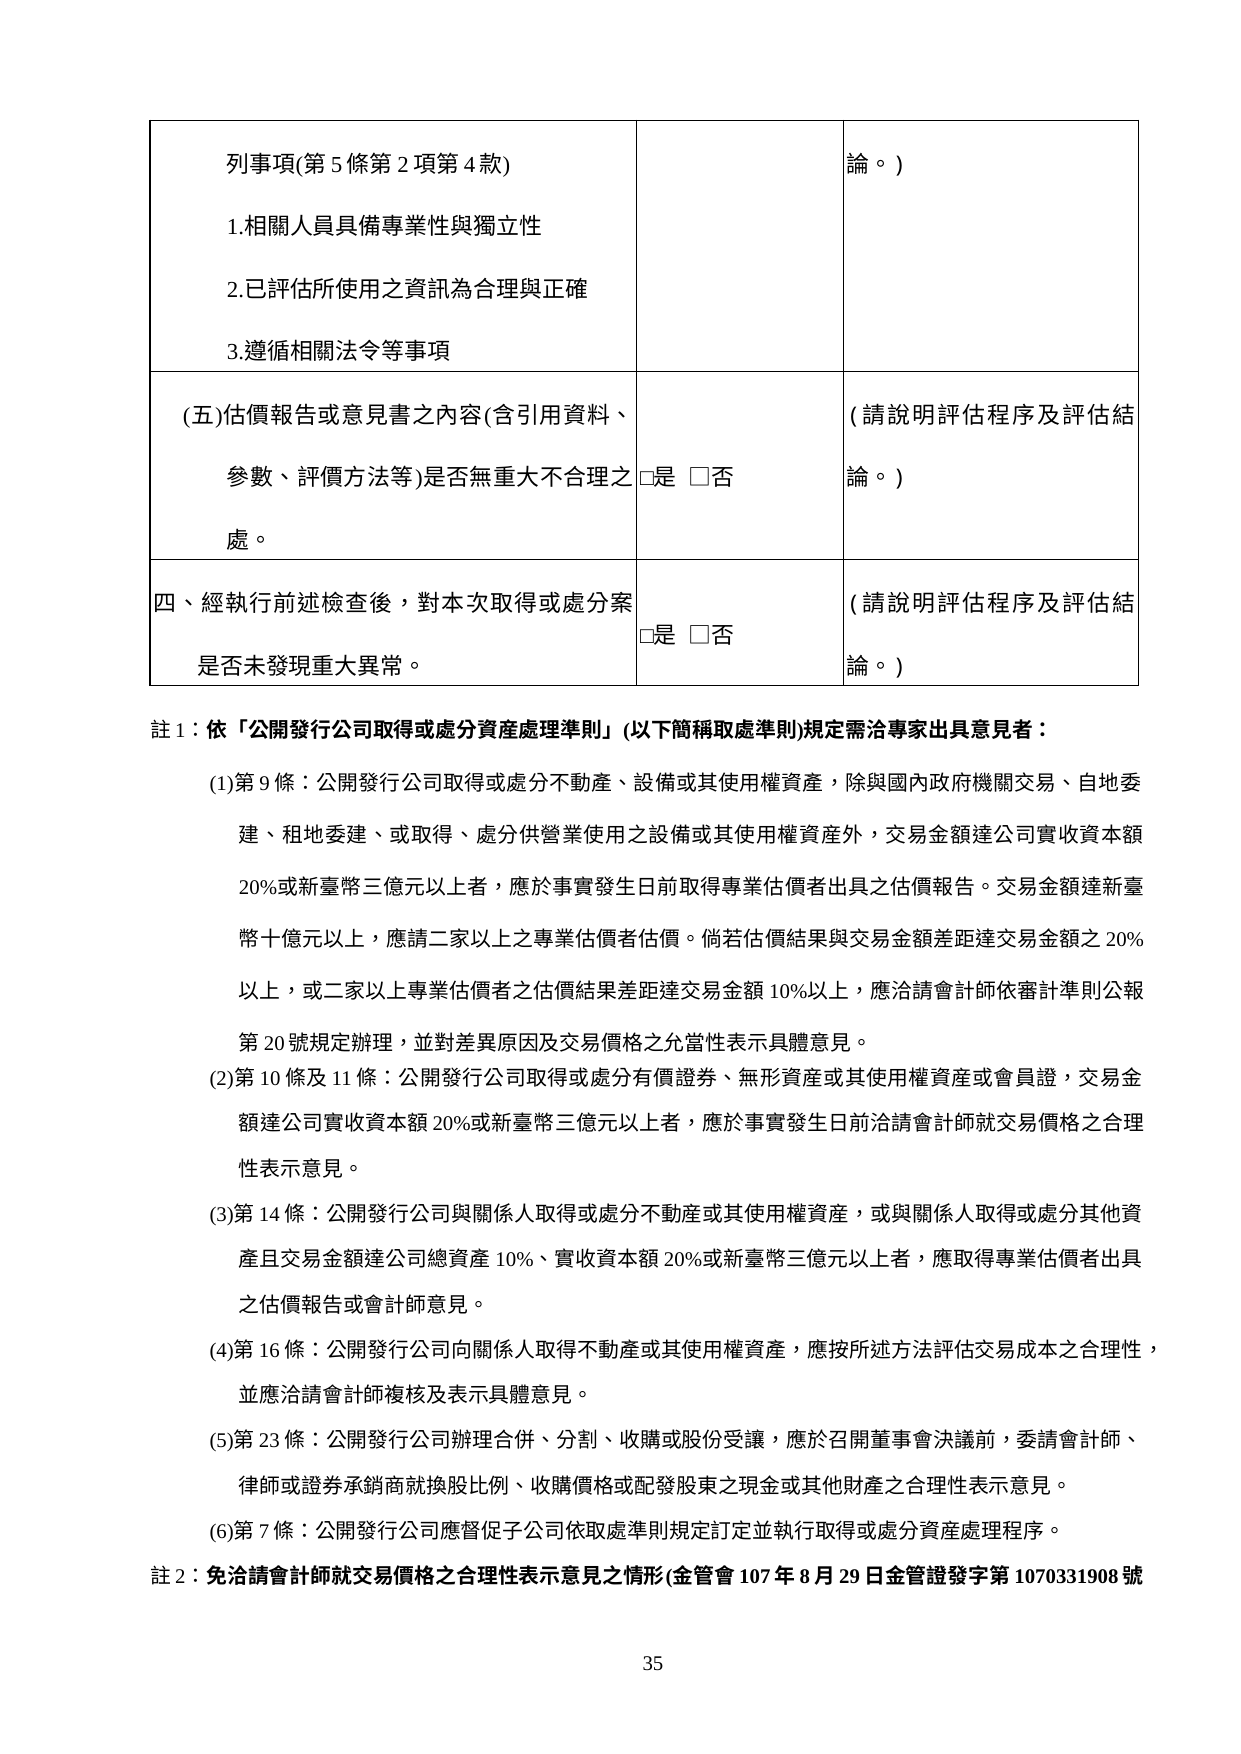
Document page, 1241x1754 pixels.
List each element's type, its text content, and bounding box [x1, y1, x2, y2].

table_cell □是 □否 [637, 372, 843, 559]
table_cell □是 □否 [637, 560, 843, 685]
table_cell (請說明評估程序及評估結論。) [844, 560, 1138, 685]
table_cell (五)估價報告或意見書之內容(含引用資料、參數、評價方法等)是否無重大不合理之處。 [151, 372, 636, 559]
text (5)第23條：公開發行公司辦理合併、分割、收購或股份受讓，應於召開董事會決議前，委請會計師、律師或證券承銷商就換股比例、收購價格或配發股東之現金或其他財產之合理性表示意見。 [209, 1424, 1144, 1499]
table_cell 四、經執行前述檢查後，對本次取得或處分案是否未發現重大異常。 [151, 560, 636, 685]
table_cell (請說明評估程序及評估結論。) [844, 372, 1138, 559]
text (1)第9條：公開發行公司取得或處分不動產、設備或其使用權資產，除與國內政府機關交易、自地委建、租地委建、或取得、處分供營業使用之設備或其使用權資産外，交易金額達公司實收資本額20%或新臺幣三億元以上者，應於事實發生日前取得專業估價者出具之估價報告。交易金額達新臺幣十億元以上，應請二家以上之專業估價者估價。倘若估價結果與交易金額差距達交易金額之20%以上，或二家以上專業估價者之估價結果差距達交易金額10%以上，應洽請會計師依審計準則公報第20號規定辦理，並對差異原因及交易價格之允當性表示具體意見。 [209, 749, 1144, 1061]
table_cell 列事項(第5條第2項第4款) 1.相關人員具備專業性與獨立性 2.已評估所使用之資訊為合理與正確 3.遵循相關法令等事項 [151, 121, 636, 371]
text 註2：免洽請會計師就交易價格之合理性表示意見之情形(金管會107年8月29日金管證發字第1070331908號 [150, 1560, 1144, 1590]
table_cell 論。) [844, 121, 1138, 371]
text (2)第10條及11條：公開發行公司取得或處分有價證券、無形資産或其使用權資産或會員證，交易金額達公司實收資本額20%或新臺幣三億元以上者，應於事實發生日前洽請會計師就交易價格之合理性表示意見。 [209, 1061, 1144, 1182]
table_cell [637, 121, 843, 371]
text (3)第14條：公開發行公司與關係人取得或處分不動産或其使用權資産，或與關係人取得或處分其他資產且交易金額達公司總資產10%、實收資本額20%或新臺幣三億元以上者，應取得專業估價者出具之估價報告或會計師意見。 [209, 1197, 1144, 1318]
text (4)第16條：公開發行公司向關係人取得不動產或其使用權資產，應按所述方法評估交易成本之合理性，並應洽請會計師複核及表示具體意見。 [209, 1333, 1144, 1409]
text (6)第7條：公開發行公司應督促子公司依取處準則規定訂定並執行取得或處分資産處理程序。 [209, 1514, 1144, 1544]
text 註1：依「公開發行公司取得或處分資産處理準則」(以下簡稱取處準則)規定需洽專家出具意見者： [150, 686, 1144, 749]
